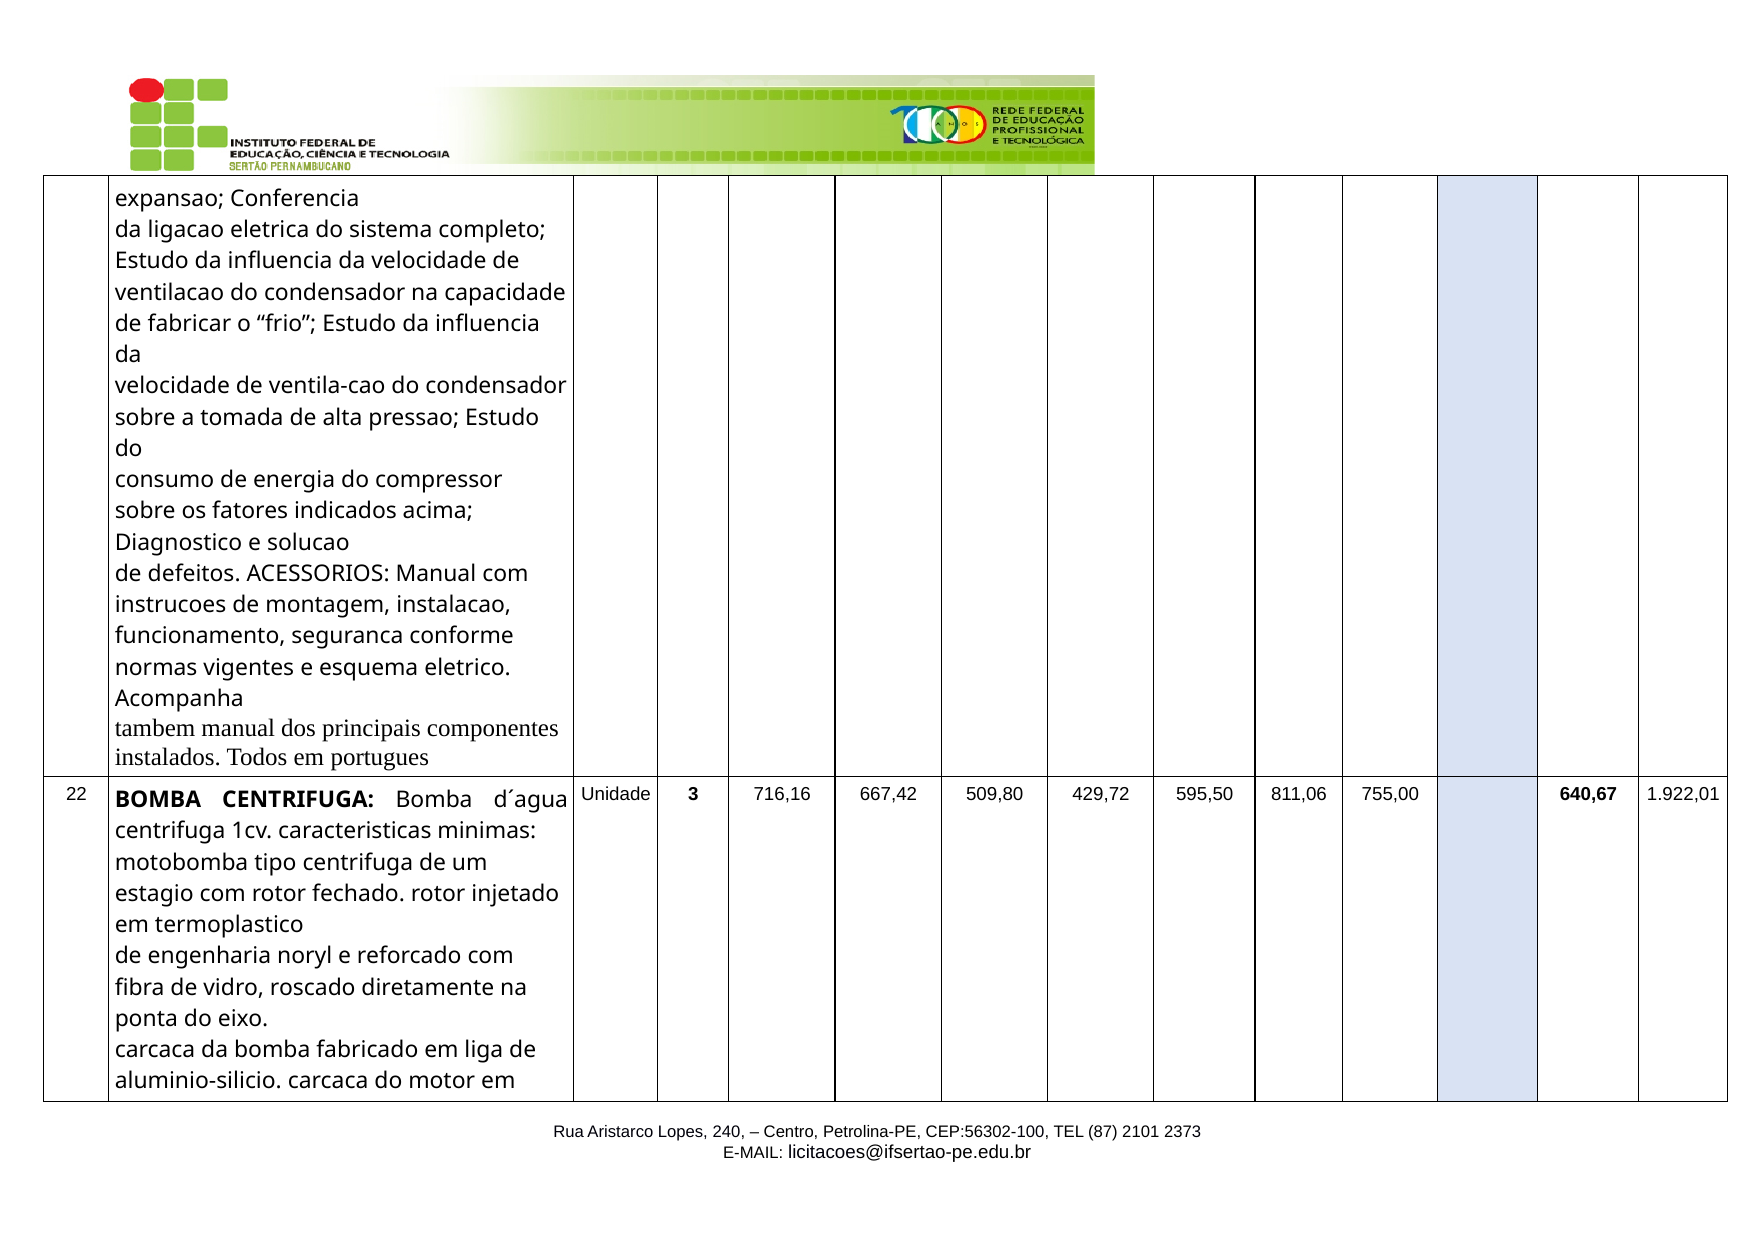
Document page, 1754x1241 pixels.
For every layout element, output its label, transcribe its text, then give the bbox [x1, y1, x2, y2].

table_cell [1438, 777, 1537, 1101]
table_cell 667,42 [836, 777, 941, 1101]
table_cell 811,06 [1256, 777, 1342, 1101]
table_cell 22 [44, 777, 108, 1101]
table_cell [1256, 176, 1342, 776]
table_cell [1438, 176, 1537, 776]
table_cell 1.922,01 [1639, 777, 1727, 1101]
table_cell [1048, 176, 1153, 776]
table_cell 509,80 [942, 777, 1047, 1101]
table_cell [1154, 176, 1254, 776]
table_cell 755,00 [1343, 777, 1437, 1101]
table_cell Unidade [574, 777, 657, 1101]
table_cell 429,72 [1048, 777, 1153, 1101]
table_cell [658, 176, 728, 776]
table_cell [836, 176, 941, 776]
table_cell [574, 176, 657, 776]
table_cell 640,67 [1538, 777, 1638, 1101]
table_cell [1538, 176, 1638, 776]
table_cell [1639, 176, 1727, 776]
table_cell expansao; Conferencia da ligacao eletrica do sistema completo; Estudo da influencia da velocidade de ventilacao do condensador na capacidade de fabricar o “frio”; Estudo da influencia da velocidade de ventila-cao do condensador sobre a tomada de alta pressao; Estudo do consumo de energia do compressor sobre os fatores indicados acima; Diagnostico e solucao de defeitos. ACESSORIOS: Manual com instrucoes de montagem, instalacao, funcionamento, seguranca conforme normas vigentes e esquema eletrico. Acompanha tambem manual dos principais componentes instalados. Todos em portugues [109, 176, 573, 776]
table_cell [729, 176, 834, 776]
table_cell 716,16 [729, 777, 834, 1101]
table_cell [942, 176, 1047, 776]
table_cell 3 [658, 777, 728, 1101]
table_cell BOMBA CENTRIFUGA: Bomba d´agua centrifuga 1cv. caracteristicas minimas: motobomba tipo centrifuga de um estagio com rotor fechado. rotor injetado em termoplastico de engenharia noryl e reforcado com fibra de vidro, roscado diretamente na ponta do eixo. carcaca da bomba fabricado em liga de aluminio-silicio. carcaca do motor em [109, 777, 573, 1101]
table_cell 595,50 [1154, 777, 1254, 1101]
table_cell [44, 176, 108, 776]
table_cell [1343, 176, 1437, 776]
